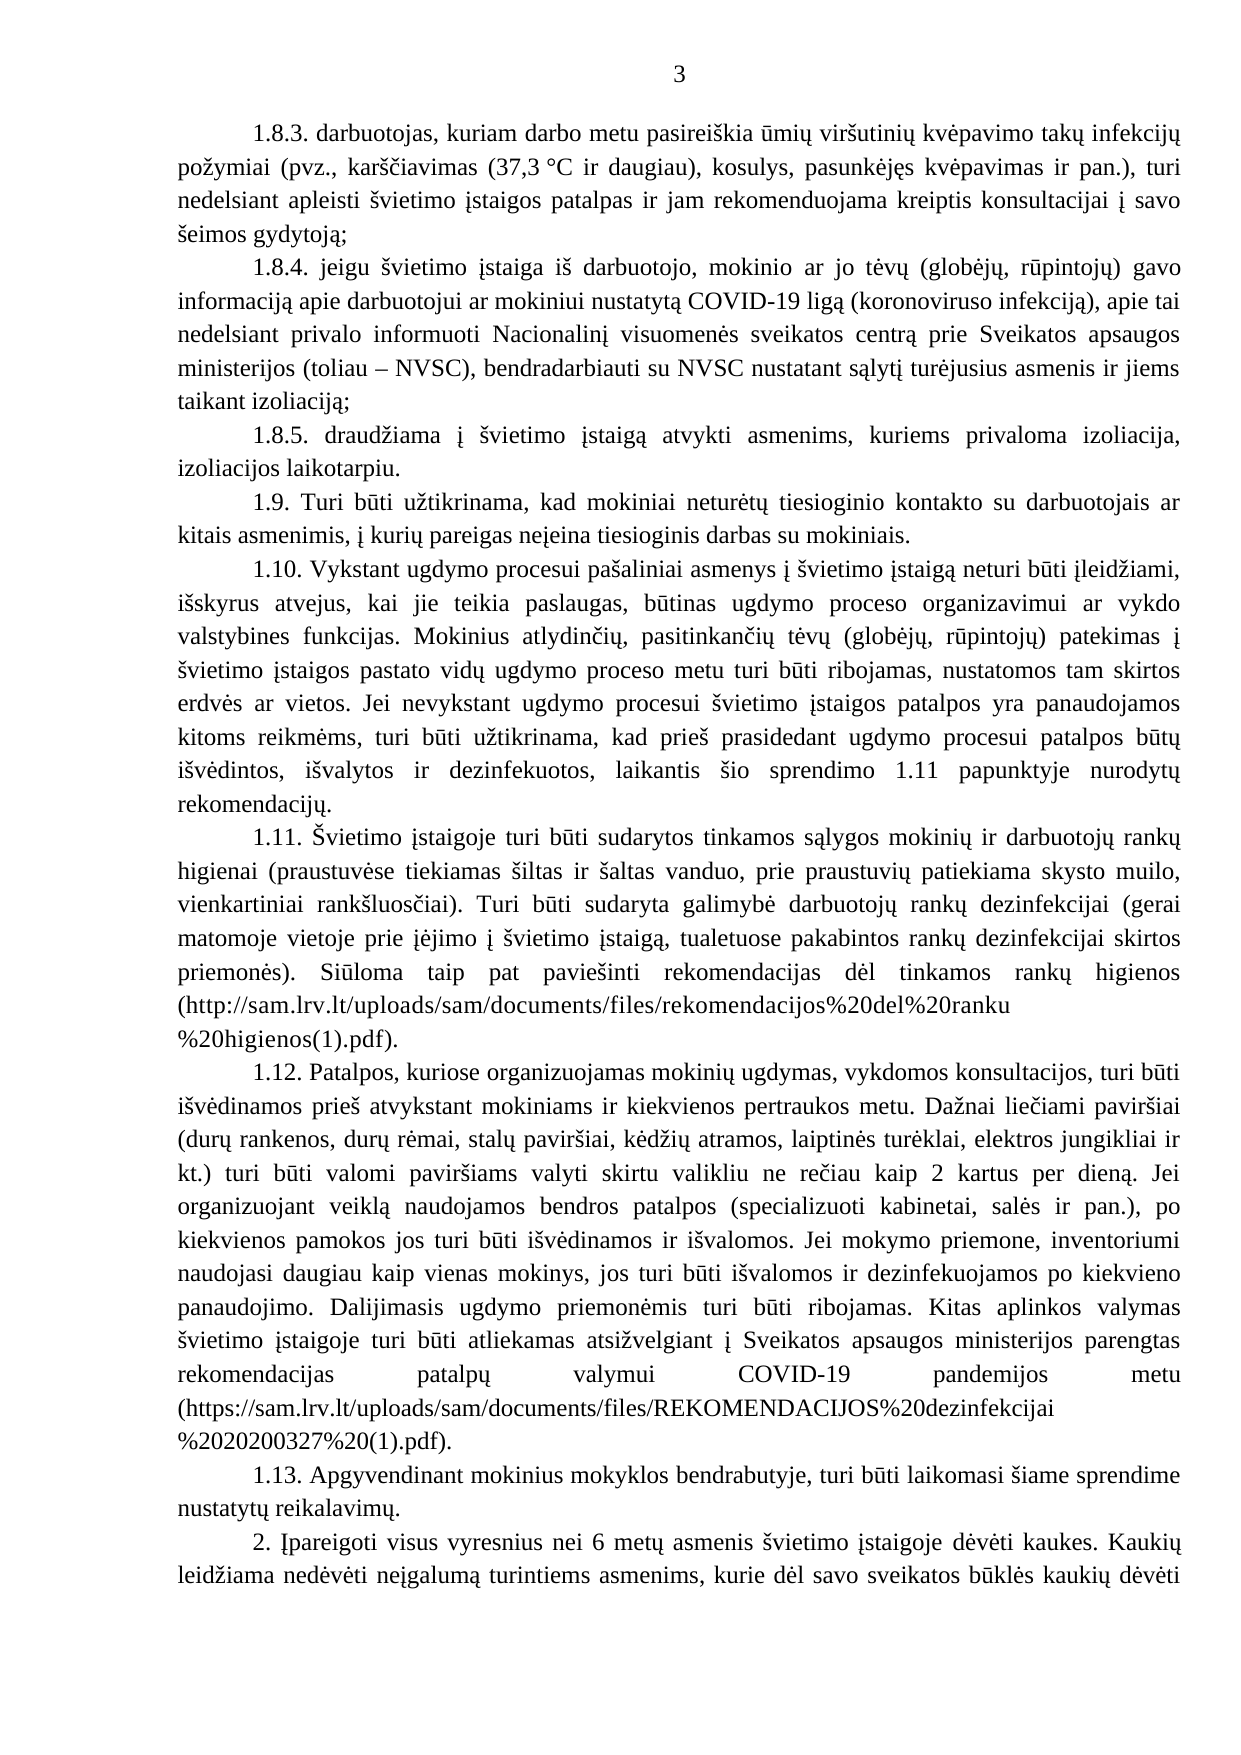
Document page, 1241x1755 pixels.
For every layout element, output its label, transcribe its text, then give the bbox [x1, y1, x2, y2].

text 1.11. Švietimo įstaigoje turi būti sudarytos tinkamos sąlygos mokinių ir darbuotojų rankų higienai (praustuvėse tiekiamas šiltas ir šaltas vanduo, prie praustuvių patiekiama skysto muilo, vienkartiniai rankšluosčiai). Turi būti sudaryta galimybė darbuotojų rankų dezinfekcijai (gerai matomoje vietoje prie įėjimo į švietimo įstaigą, tualetuose pakabintos rankų dezinfekcijai skirtos priemonės). Siūloma taip pat paviešinti rekomendacijas dėl tinkamos rankų higienos (http://sam.lrv.lt/uploads/sam/documents/files/rekomendacijos%20del%20ranku%20higienos(1).pdf). [177, 822, 1181, 1052]
text 1.8.4. jeigu švietimo įstaiga iš darbuotojo, mokinio ar jo tėvų (globėjų, rūpintojų) gavo informaciją apie darbuotojui ar mokiniui nustatytą COVID-19 ligą (koronoviruso infekciją), apie tai nedelsiant privalo informuoti Nacionalinį visuomenės sveikatos centrą prie Sveikatos apsaugos ministerijos (toliau – NVSC), bendradarbiauti su NVSC nustatant sąlytį turėjusius asmenis ir jiems taikant izoliaciją; [177, 252, 1181, 415]
text 1.9. Turi būti užtikrinama, kad mokiniai neturėtų tiesioginio kontakto su darbuotojais ar kitais asmenimis, į kurių pareigas neįeina tiesioginis darbas su mokiniais. [177, 487, 1181, 549]
text 2. Įpareigoti visus vyresnius nei 6 metų asmenis švietimo įstaigoje dėvėti kaukes. Kaukių leidžiama nedėvėti neįgalumą turintiems asmenims, kurie dėl savo sveikatos būklės kaukių dėvėti [177, 1527, 1181, 1589]
text 1.10. Vykstant ugdymo procesui pašaliniai asmenys į švietimo įstaigą neturi būti įleidžiami, išskyrus atvejus, kai jie teikia paslaugas, būtinas ugdymo proceso organizavimui ar vykdo valstybines funkcijas. Mokinius atlydinčių, pasitinkančių tėvų (globėjų, rūpintojų) patekimas į švietimo įstaigos pastato vidų ugdymo proceso metu turi būti ribojamas, nustatomos tam skirtos erdvės ar vietos. Jei nevykstant ugdymo procesui švietimo įstaigos patalpos yra panaudojamos kitoms reikmėms, turi būti užtikrinama, kad prieš prasidedant ugdymo procesui patalpos būtų išvėdintos, išvalytos ir dezinfekuotos, laikantis šio sprendimo 1.11 papunktyje nurodytų rekomendacijų. [177, 554, 1181, 818]
text 1.12. Patalpos, kuriose organizuojamas mokinių ugdymas, vykdomos konsultacijos, turi būti išvėdinamos prieš atvykstant mokiniams ir kiekvienos pertraukos metu. Dažnai liečiami paviršiai (durų rankenos, durų rėmai, stalų paviršiai, kėdžių atramos, laiptinės turėklai, elektros jungikliai ir kt.) turi būti valomi paviršiams valyti skirtu valikliu ne rečiau kaip 2 kartus per dieną. Jei organizuojant veiklą naudojamos bendros patalpos (specializuoti kabinetai, salės ir pan.), po kiekvienos pamokos jos turi būti išvėdinamos ir išvalomos. Jei mokymo priemone, inventoriumi naudojasi daugiau kaip vienas mokinys, jos turi būti išvalomos ir dezinfekuojamos po kiekvieno panaudojimo. Dalijimasis ugdymo priemonėmis turi būti ribojamas. Kitas aplinkos valymas švietimo įstaigoje turi būti atliekamas atsižvelgiant į Sveikatos apsaugos ministerijos parengtas rekomendacijas patalpų valymui COVID-19 pandemijos metu (https://sam.lrv.lt/uploads/sam/documents/files/REKOMENDACIJOS%20dezinfekcijai%2020200327%20(1).pdf). [177, 1057, 1181, 1455]
text 1.8.3. darbuotojas, kuriam darbo metu pasireiškia ūmių viršutinių kvėpavimo takų infekcijų požymiai (pvz., karščiavimas (37,3 °C ir daugiau), kosulys, pasunkėjęs kvėpavimas ir pan.), turi nedelsiant apleisti švietimo įstaigos patalpas ir jam rekomenduojama kreiptis konsultacijai į savo šeimos gydytoją; [177, 118, 1181, 247]
text 1.8.5. draudžiama į švietimo įstaigą atvykti asmenims, kuriems privaloma izoliacija, izoliacijos laikotarpiu. [177, 420, 1181, 482]
text 1.13. Apgyvendinant mokinius mokyklos bendrabutyje, turi būti laikomasi šiame sprendime nustatytų reikalavimų. [177, 1460, 1181, 1522]
